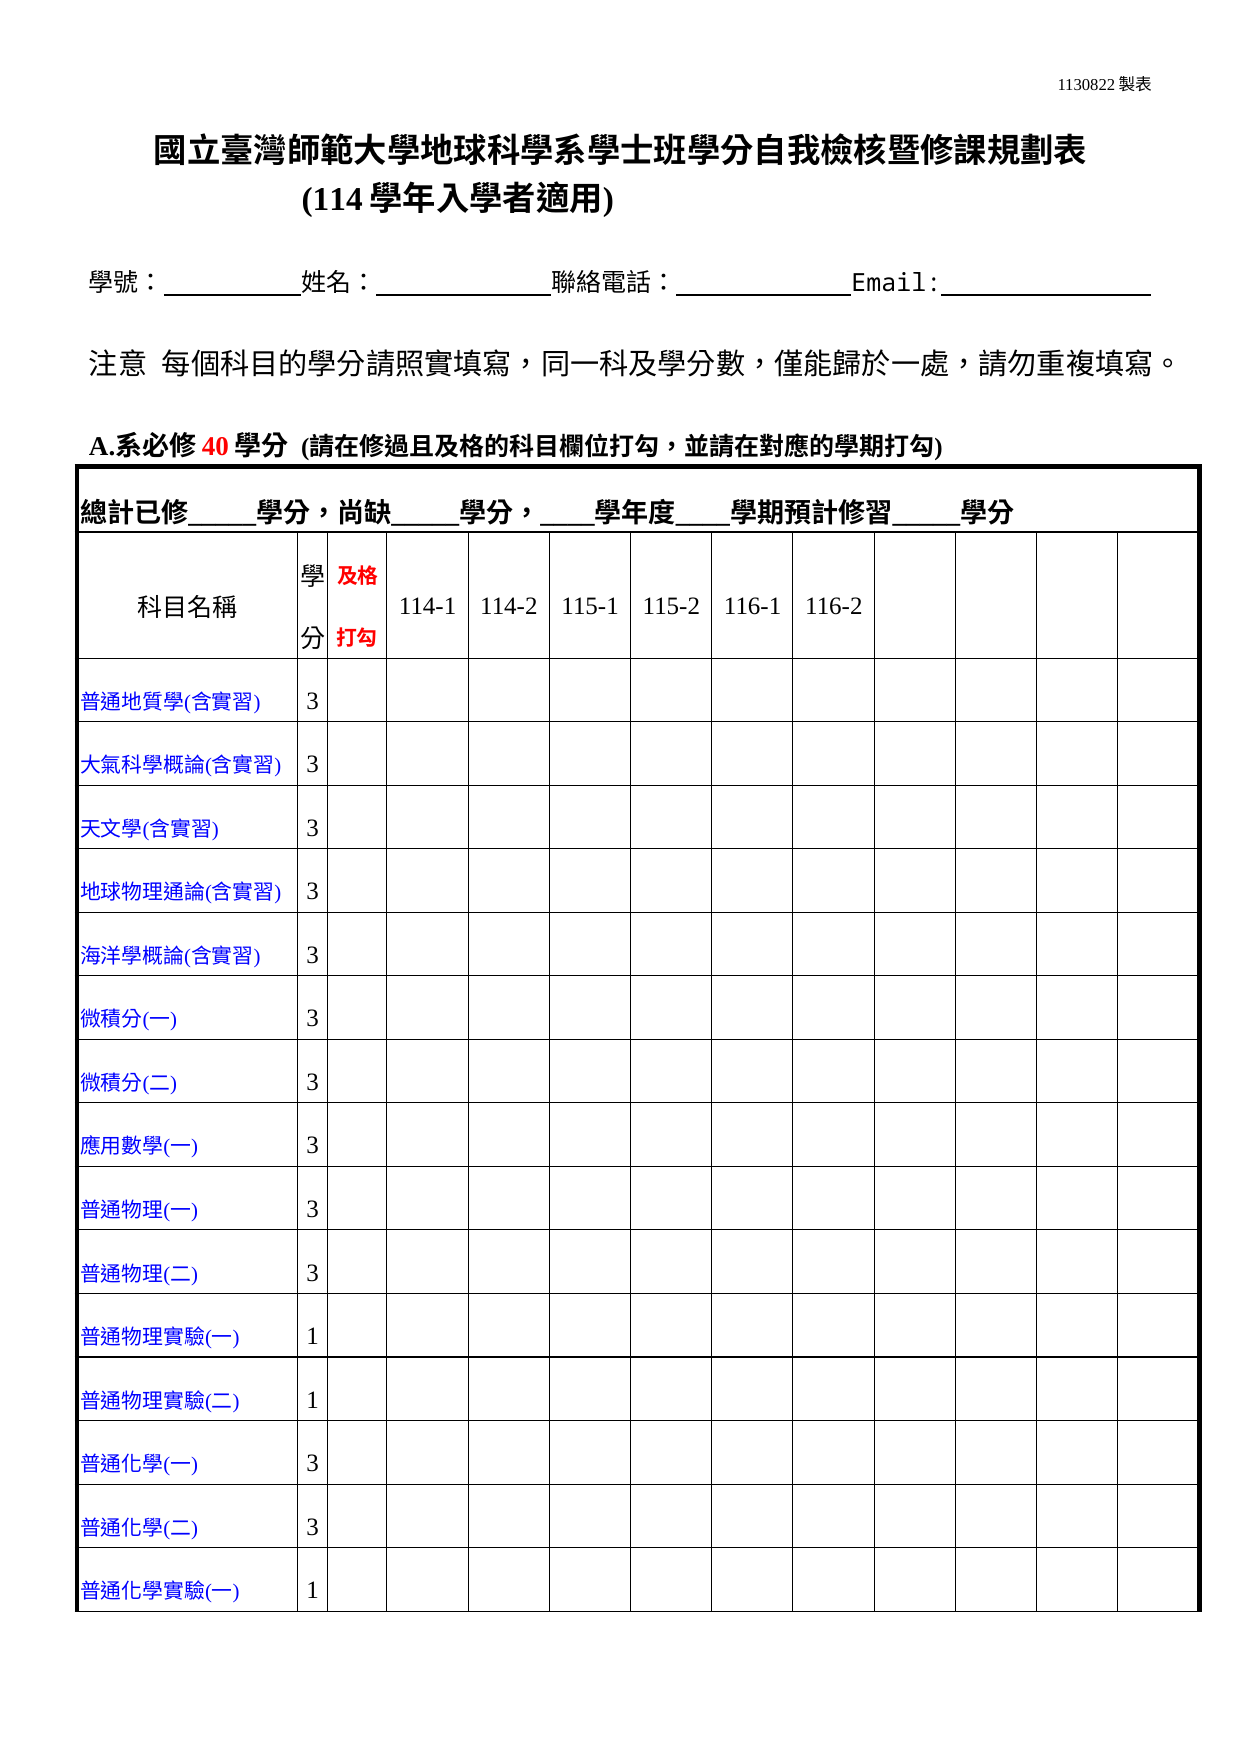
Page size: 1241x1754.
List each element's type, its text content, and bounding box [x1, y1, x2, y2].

table_cell [1118, 659, 1197, 721]
table_cell [956, 1040, 1036, 1102]
table_cell 3 [298, 1040, 327, 1102]
table_cell 天文學(含實習) [79, 786, 297, 848]
text 學號： 姓名： 聯絡電話： Email: [89, 239, 1152, 302]
table_cell [1118, 1040, 1197, 1102]
table_cell [631, 786, 711, 848]
table_cell 3 [298, 913, 327, 975]
table_cell 3 [298, 659, 327, 721]
table_cell [1037, 1167, 1117, 1229]
table_cell 3 [298, 1167, 327, 1229]
table_cell [387, 1358, 468, 1420]
table_cell 114-2 [469, 533, 549, 657]
table_cell [387, 1485, 468, 1547]
table_cell [469, 976, 549, 1039]
table_cell [1037, 913, 1117, 975]
table_cell [956, 1167, 1036, 1229]
table_cell [550, 722, 630, 784]
table_cell [328, 1167, 386, 1229]
table_cell [631, 1421, 711, 1483]
table_cell [793, 1040, 874, 1102]
text 注意 每個科目的學分請照實填寫，同一科及學分數，僅能歸於一處，請勿重複填寫。 [89, 320, 1196, 383]
table_cell 海洋學概論(含實習) [79, 913, 297, 975]
table_cell [712, 849, 792, 912]
table_cell [469, 1167, 549, 1229]
table_cell [328, 1421, 386, 1483]
table_cell [875, 1421, 955, 1483]
table_cell [328, 1103, 386, 1166]
table_cell [387, 1548, 468, 1611]
table_cell [469, 786, 549, 848]
table_cell [793, 1167, 874, 1229]
table_cell [631, 1548, 711, 1611]
table_cell [469, 1358, 549, 1420]
table_cell 普通物理實驗(一) [79, 1294, 297, 1356]
table_cell [387, 786, 468, 848]
table_cell [1118, 1358, 1197, 1420]
table_cell [1037, 659, 1117, 721]
table_cell [550, 659, 630, 721]
table_cell [387, 1230, 468, 1293]
table_cell [875, 659, 955, 721]
table_cell [328, 1358, 386, 1420]
table_cell [1118, 1167, 1197, 1229]
table_cell [1118, 533, 1197, 657]
table_cell [1037, 533, 1117, 657]
table_cell 115-2 [631, 533, 711, 657]
table_cell [328, 722, 386, 784]
table_cell [328, 1548, 386, 1611]
table_cell [712, 976, 792, 1039]
table_cell 普通地質學(含實習) [79, 659, 297, 721]
table_cell [631, 849, 711, 912]
table_cell [712, 1103, 792, 1166]
table_cell [631, 1294, 711, 1356]
table_cell [631, 1358, 711, 1420]
table_cell [712, 1421, 792, 1483]
table_cell [956, 1421, 1036, 1483]
table_cell 學分 [298, 533, 327, 657]
table_cell [1118, 1548, 1197, 1611]
table_cell [793, 659, 874, 721]
table_cell [387, 1103, 468, 1166]
table_cell [875, 913, 955, 975]
table_cell [875, 533, 955, 657]
table_cell [387, 1294, 468, 1356]
table_cell [1037, 1421, 1117, 1483]
table_cell [956, 722, 1036, 784]
table_cell [550, 1294, 630, 1356]
table_cell [1037, 849, 1117, 912]
table_cell [793, 1485, 874, 1547]
table_cell [1037, 1294, 1117, 1356]
table_cell [387, 913, 468, 975]
table_cell [1037, 786, 1117, 848]
table_cell [712, 1040, 792, 1102]
table_cell 普通物理(二) [79, 1230, 297, 1293]
table_cell [550, 913, 630, 975]
table_cell [956, 849, 1036, 912]
table_cell 普通物理(一) [79, 1167, 297, 1229]
table_cell 1 [298, 1548, 327, 1611]
table_cell [1118, 1294, 1197, 1356]
table_cell [550, 1358, 630, 1420]
table_cell 及格打勾 [328, 533, 386, 657]
table_cell [956, 1294, 1036, 1356]
table_cell [469, 1548, 549, 1611]
table_cell [1118, 849, 1197, 912]
table_cell [387, 976, 468, 1039]
table_cell [550, 849, 630, 912]
table_cell 普通化學(二) [79, 1485, 297, 1547]
table_cell [1037, 1103, 1117, 1166]
table_cell [875, 1230, 955, 1293]
table_cell [875, 1485, 955, 1547]
table_cell [469, 1421, 549, 1483]
table_cell [793, 722, 874, 784]
table_cell [875, 1167, 955, 1229]
table_cell [387, 659, 468, 721]
table_cell [956, 1103, 1036, 1166]
table_cell [469, 1040, 549, 1102]
table_cell [875, 786, 955, 848]
table_cell 科目名稱 [79, 533, 297, 657]
table_cell [793, 1421, 874, 1483]
table_cell [793, 976, 874, 1039]
text (114學年入學者適用) [89, 172, 1152, 220]
table_cell [712, 786, 792, 848]
table_cell 1 [298, 1358, 327, 1420]
table_cell [1037, 1040, 1117, 1102]
table_cell [1037, 1485, 1117, 1547]
table_cell 3 [298, 849, 327, 912]
table_cell [712, 1294, 792, 1356]
table_cell [328, 849, 386, 912]
table_cell 116-1 [712, 533, 792, 657]
table_cell 微積分(二) [79, 1040, 297, 1102]
table_cell [1118, 1485, 1197, 1547]
table_cell 應用數學(一) [79, 1103, 297, 1166]
table_cell [956, 786, 1036, 848]
table_header 總計已修_____學分，尚缺_____學分，____學年度____學期預計修習_____學分 [79, 469, 1197, 531]
table_cell [387, 1167, 468, 1229]
table_cell [631, 722, 711, 784]
table_cell 3 [298, 722, 327, 784]
table_cell [712, 1485, 792, 1547]
table_cell [550, 1040, 630, 1102]
text A.系必修40學分 (請在修過且及格的科目欄位打勾，並請在對應的學期打勾) [89, 402, 1181, 464]
table_cell [469, 849, 549, 912]
table_cell [1037, 1548, 1117, 1611]
table_cell [956, 913, 1036, 975]
table_cell [1118, 722, 1197, 784]
table_cell [956, 1485, 1036, 1547]
table_cell [631, 976, 711, 1039]
table_cell [793, 913, 874, 975]
table_cell [875, 1103, 955, 1166]
table_cell [550, 1230, 630, 1293]
table_cell [550, 1548, 630, 1611]
table_cell [550, 976, 630, 1039]
table_cell 116-2 [793, 533, 874, 657]
table_cell 3 [298, 1485, 327, 1547]
table_cell 115-1 [550, 533, 630, 657]
table_cell [469, 722, 549, 784]
table_cell [1037, 976, 1117, 1039]
table_cell [631, 913, 711, 975]
table_cell [328, 786, 386, 848]
table_cell 3 [298, 786, 327, 848]
table_cell [631, 1230, 711, 1293]
table_cell [387, 849, 468, 912]
table_cell [328, 913, 386, 975]
table_cell [712, 659, 792, 721]
table_cell [550, 1421, 630, 1483]
table_cell 普通物理實驗(二) [79, 1358, 297, 1420]
table_cell [793, 1294, 874, 1356]
table_cell [387, 722, 468, 784]
table_cell [712, 1548, 792, 1611]
table_cell [875, 1548, 955, 1611]
table_cell [1037, 1358, 1117, 1420]
table_cell [875, 849, 955, 912]
table_cell [956, 659, 1036, 721]
table_cell 微積分(一) [79, 976, 297, 1039]
table_cell [793, 849, 874, 912]
table_cell [712, 722, 792, 784]
table_cell [550, 786, 630, 848]
table_cell 1 [298, 1294, 327, 1356]
table_cell [1118, 786, 1197, 848]
table_cell [1037, 722, 1117, 784]
table_cell [793, 1230, 874, 1293]
table_cell [469, 1103, 549, 1166]
table_cell [956, 533, 1036, 657]
table_cell [1037, 1230, 1117, 1293]
table_cell [875, 722, 955, 784]
table_cell [875, 1294, 955, 1356]
table_cell [550, 1167, 630, 1229]
table_cell 3 [298, 1103, 327, 1166]
table_cell [875, 1040, 955, 1102]
table_cell [469, 659, 549, 721]
table_cell 普通化學(一) [79, 1421, 297, 1483]
table_cell [328, 1485, 386, 1547]
table_cell [550, 1103, 630, 1166]
table_cell 大氣科學概論(含實習) [79, 722, 297, 784]
table_cell [793, 786, 874, 848]
table_cell [1118, 913, 1197, 975]
table_cell [956, 1230, 1036, 1293]
table_cell 普通化學實驗(一) [79, 1548, 297, 1611]
table_cell 3 [298, 1421, 327, 1483]
table_cell [631, 1485, 711, 1547]
table_cell [631, 1103, 711, 1166]
table_cell [712, 1167, 792, 1229]
table_cell [631, 1167, 711, 1229]
table_cell [956, 1358, 1036, 1420]
table_cell [1118, 1421, 1197, 1483]
table_cell [328, 1230, 386, 1293]
table_cell [631, 659, 711, 721]
table_cell [469, 1230, 549, 1293]
table_cell [875, 976, 955, 1039]
table_cell [712, 913, 792, 975]
table_cell [469, 1485, 549, 1547]
table_cell [712, 1358, 792, 1420]
table_cell 114-1 [387, 533, 468, 657]
table_cell [1118, 1230, 1197, 1293]
table_cell [1118, 976, 1197, 1039]
table_cell [328, 1294, 386, 1356]
table_cell [328, 1040, 386, 1102]
table_cell 3 [298, 1230, 327, 1293]
table_cell [328, 976, 386, 1039]
table_cell [793, 1548, 874, 1611]
table_cell [875, 1358, 955, 1420]
table_cell [550, 1485, 630, 1547]
table_cell [387, 1421, 468, 1483]
table_cell 3 [298, 976, 327, 1039]
table_cell [469, 1294, 549, 1356]
text 國立臺灣師範大學地球科學系學士班學分自我檢核暨修課規劃表 [89, 124, 1152, 172]
table_cell [387, 1040, 468, 1102]
table_cell [793, 1103, 874, 1166]
table_cell 地球物理通論(含實習) [79, 849, 297, 912]
table_cell [631, 1040, 711, 1102]
table_cell [328, 659, 386, 721]
table_cell [469, 913, 549, 975]
table_cell [956, 976, 1036, 1039]
table_cell [956, 1548, 1036, 1611]
table_cell [1118, 1103, 1197, 1166]
table_cell [712, 1230, 792, 1293]
table_cell [793, 1358, 874, 1420]
